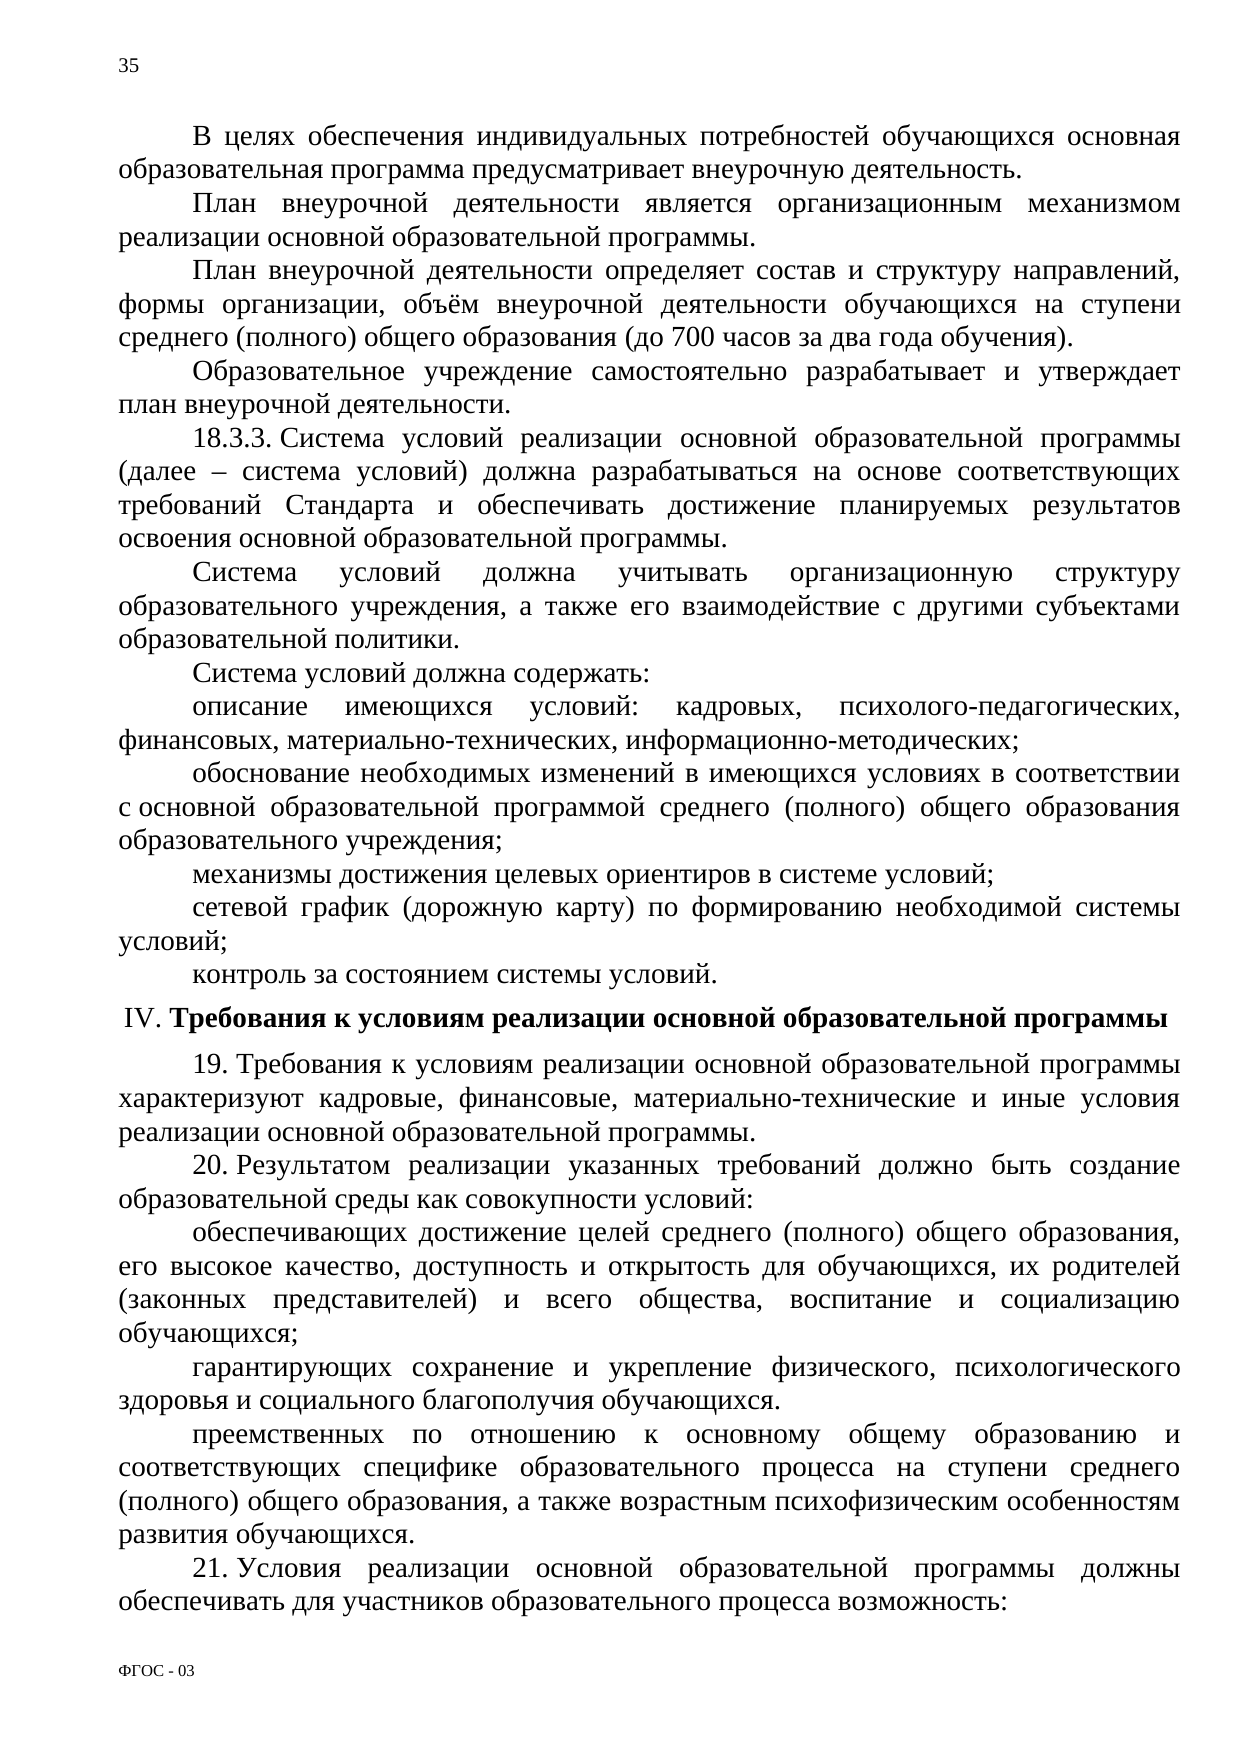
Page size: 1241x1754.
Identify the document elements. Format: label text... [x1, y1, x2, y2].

text Образовательное учреждение самостоятельно разрабатывает и утверждает план внеурочной деятельности. [118, 353, 1181, 420]
text обоснование необходимых изменений в имеющихся условиях в соответствии с основной образовательной программой среднего (полного) общего образования образовательного учреждения; [118, 755, 1181, 856]
text преемственных по отношению к основному общему образованию и соответствующих специфике образовательного процесса на ступени среднего (полного) общего образования, а также возрастным психофизическим особенностям развития обучающихся. [118, 1416, 1181, 1550]
text механизмы достижения целевых ориентиров в системе условий; [118, 856, 1181, 889]
text IV. Требования к условиям реализации основной образовательной программы [118, 1001, 1181, 1034]
text План внеурочной деятельности определяет состав и структуру направлений, формы организации, объём внеурочной деятельности обучающихся на ступени среднего (полного) общего образования (до 700 часов за два года обучения). [118, 252, 1181, 353]
text Система условий должна учитывать организационную структуру образовательного учреждения, а также его взаимодействие с другими субъектами образовательной политики. [118, 554, 1181, 655]
text контроль за состоянием системы условий. [118, 957, 1181, 990]
text План внеурочной деятельности является организационным механизмом реализации основной образовательной программы. [118, 185, 1181, 252]
text 19. Требования к условиям реализации основной образовательной программы характеризуют кадровые, финансовые, материально-технические и иные условия реализации основной образовательной программы. [118, 1047, 1181, 1147]
text 21. Условия реализации основной образовательной программы должны обеспечивать для участников образовательного процесса возможность: [118, 1550, 1181, 1617]
text описание имеющихся условий: кадровых, психолого-педагогических, финансовых, материально-технических, информационно-методических; [118, 688, 1181, 755]
text 18.3.3. Система условий реализации основной образовательной программы (далее – система условий) должна разрабатываться на основе соответствующих требований Стандарта и обеспечивать достижение планируемых результатов освоения основной образовательной программы. [118, 420, 1181, 554]
text Система условий должна содержать: [118, 655, 1181, 688]
text обеспечивающих достижение целей среднего (полного) общего образования, его высокое качество, доступность и открытость для обучающихся, их родителей (законных представителей) и всего общества, воспитание и социализацию обучающихся; [118, 1214, 1181, 1348]
text В целях обеспечения индивидуальных потребностей обучающихся основная образовательная программа предусматривает внеурочную деятельность. [118, 118, 1181, 185]
text сетевой график (дорожную карту) по формированию необходимой системы условий; [118, 889, 1181, 957]
text гарантирующих сохранение и укрепление физического, психологического здоровья и социального благополучия обучающихся. [118, 1348, 1181, 1416]
text 20. Результатом реализации указанных требований должно быть создание образовательной среды как совокупности условий: [118, 1147, 1181, 1214]
